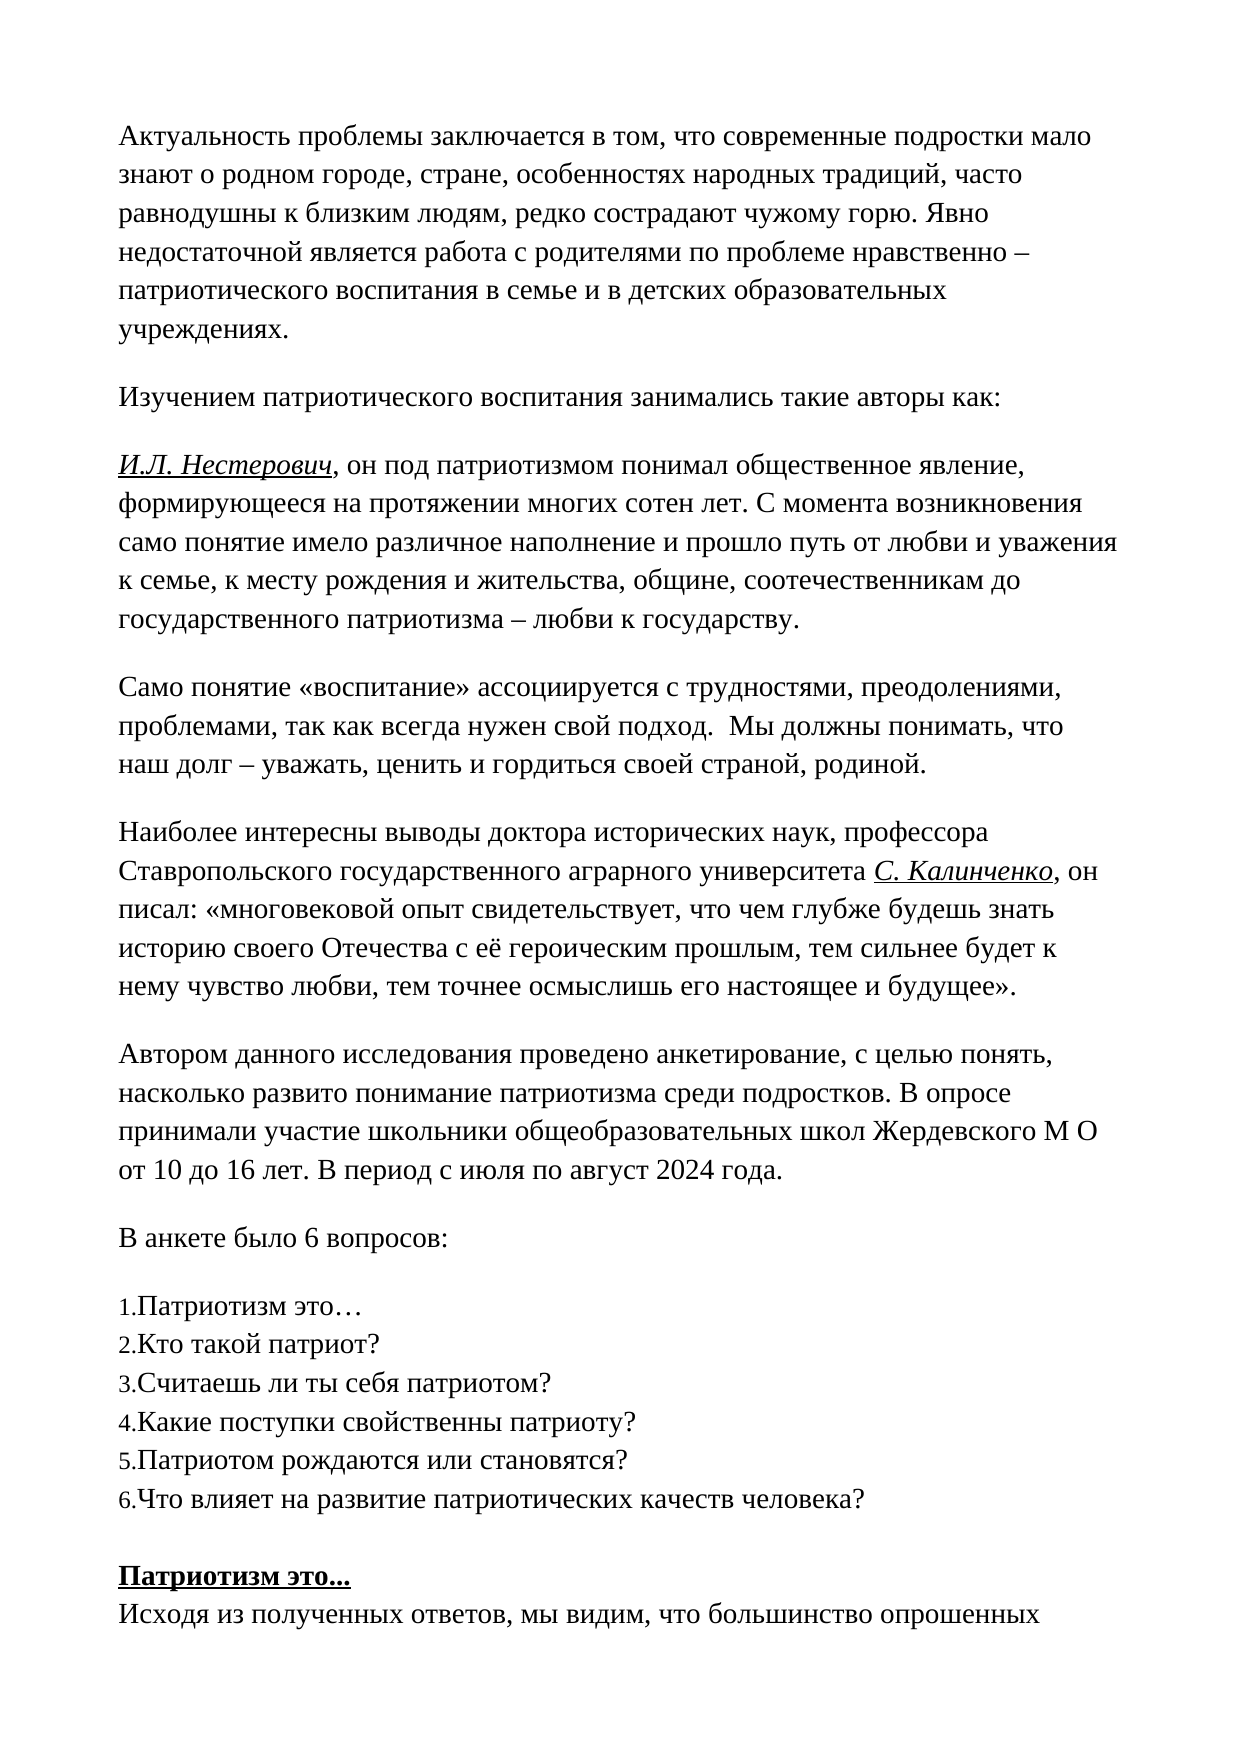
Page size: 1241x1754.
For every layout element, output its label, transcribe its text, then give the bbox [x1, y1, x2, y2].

text Автором данного исследования проведено анкетирование, с целью понять, насколько развито понимание патриотизма среди подростков. В опросе принимали участие школьники общеобразовательных школ Жердевского М О от 10 до 16 лет. В период с июля по август 2024 года. [118, 1036, 1122, 1186]
text Изучением патриотического воспитания занимались такие авторы как: [118, 379, 1122, 412]
list Считаешь ли ты себя патриотом? [118, 1365, 1122, 1399]
list Патриотизм это… [118, 1288, 1122, 1322]
text В анкете было 6 вопросов: [118, 1220, 1122, 1253]
text Исходя из полученных ответов, мы видим, что большинство опрошенных [118, 1596, 1122, 1630]
list Кто такой патриот? [118, 1327, 1122, 1360]
text Актуальность проблемы заключается в том, что современные подростки мало знают о родном городе, стране, особенностях народных традиций, часто равнодушны к близким людям, редко сострадают чужому горю. Явно недостаточной является работа с родителями по проблеме нравственно – патриотического воспитания в семье и в детских образовательных учреждениях. [118, 118, 1122, 344]
text Патриотизм это... [118, 1558, 1122, 1591]
text Само понятие «воспитание» ассоциируется с трудностями, преодолениями, проблемами, так как всегда нужен свой подход. Мы должны понимать, что наш долг – уважать, ценить и гордиться своей страной, родиной. [118, 669, 1122, 780]
text Наиболее интересны выводы доктора исторических наук, профессора Ставропольского государственного аграрного университета С. Калинченко, он писал: «многовековой опыт свидетельствует, что чем глубже будешь знать историю своего Отечества с её героическим прошлым, тем сильнее будет к нему чувство любви, тем точнее осмыслишь его настоящее и будущее». [118, 814, 1122, 1002]
list Какие поступки свойственны патриоту? [118, 1404, 1122, 1437]
text И.Л. Нестерович, он под патриотизмом понимал общественное явление, формирующееся на протяжении многих сотен лет. С момента возникновения само понятие имело различное наполнение и прошло путь от любви и уважения к семье, к месту рождения и жительства, общине, соотечественникам до государственного патриотизма – любви к государству. [118, 447, 1122, 634]
list Что влияет на развитие патриотических качеств человека? [118, 1481, 1122, 1514]
list Патриотом рождаются или становятся? [118, 1442, 1122, 1476]
